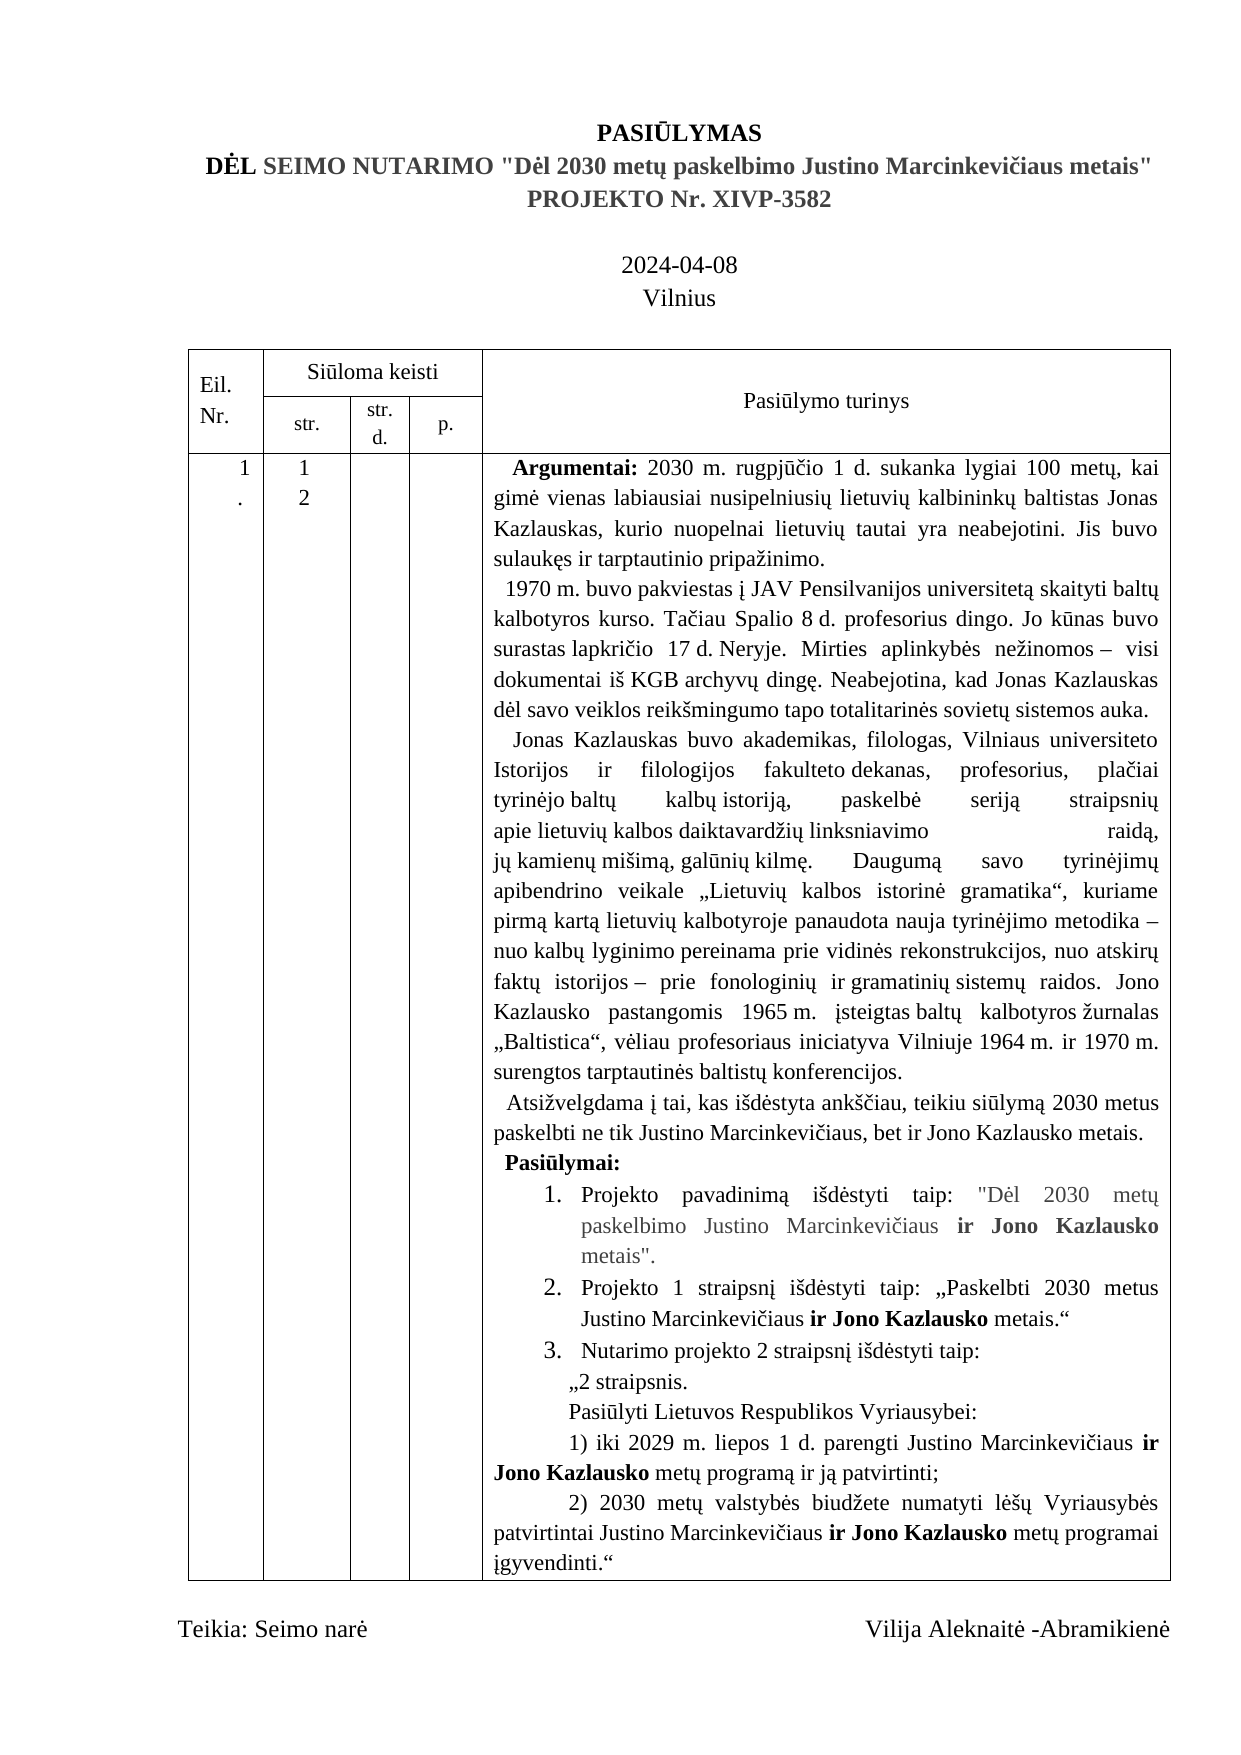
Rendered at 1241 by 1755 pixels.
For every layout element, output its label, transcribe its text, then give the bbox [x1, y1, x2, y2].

text PASIŪLYMAS [177, 118, 1181, 147]
table_cell Argumentai: 2030 m. rugpjūčio 1 d. sukanka lygiai 100 metų, kai gimė vienas labiausiai nusipelniusių lietuvių kalbininkų baltistas Jonas Kazlauskas, kurio nuopelnai lietuvių tautai yra neabejotini. Jis buvo sulaukęs ir tarptautinio pripažinimo. 1970 m. buvo pakviestas į JAV Pensilvanijos universitetą skaityti baltų kalbotyros kurso. Tačiau Spalio 8 d. profesorius dingo. Jo kūnas buvo surastas lapkričio 17 d. Neryje. Mirties aplinkybės nežinomos – visi dokumentai iš KGB archyvų dingę. Neabejotina, kad Jonas Kazlauskas dėl savo veiklos reikšmingumo tapo totalitarinės sovietų sistemos auka. Jonas Kazlauskas buvo akademikas, filologas, Vilniaus universiteto Istorijos ir filologijos fakulteto dekanas, profesorius, plačiai tyrinėjo baltų kalbų istoriją, paskelbė seriją straipsnių apie lietuvių kalbos daiktavardžių linksniavimo raidą, jų kamienų mišimą, galūnių kilmę. Daugumą savo tyrinėjimų apibendrino veikale „Lietuvių kalbos istorinė gramatika“, kuriame pirmą kartą lietuvių kalbotyroje panaudota nauja tyrinėjimo metodika – nuo kalbų lyginimo pereinama prie vidinės rekonstrukcijos, nuo atskirų faktų istorijos – prie fonologinių ir gramatinių sistemų raidos. Jono Kazlausko pastangomis 1965 m. įsteigtas baltų kalbotyros žurnalas „Baltistica“, vėliau profesoriaus iniciatyva Vilniuje 1964 m. ir 1970 m. surengtos tarptautinės baltistų konferencijos. Atsižvelgdama į tai, kas išdėstyta ankščiau, teikiu siūlymą 2030 metus paskelbti ne tik Justino Marcinkevičiaus, bet ir Jono Kazlausko metais. Pasiūlymai: Projekto pavadinimą išdėstyti taip: "Dėl 2030 metų paskelbimo Justino Marcinkevičiaus ir Jono Kazlausko metais". Projekto 1 straipsnį išdėstyti taip: „Paskelbti 2030 metus Justino Marcinkevičiaus ir Jono Kazlausko metais.“ Nutarimo projekto 2 straipsnį išdėstyti taip: „2 straipsnis. Pasiūlyti Lietuvos Respublikos Vyriausybei: 1) iki 2029 m. liepos 1 d. parengti Justino Marcinkevičiaus ir Jono Kazlausko metų programą ir ją patvirtinti; 2) 2030 metų valstybės biudžete numatyti lėšų Vyriausybės patvirtintai Justino Marcinkevičiaus ir Jono Kazlausko metų programai įgyvendinti.“ [483, 454, 1170, 1580]
table_cell 1 2 [264, 454, 350, 1580]
table_header Eil. Nr. [189, 350, 263, 453]
text DĖL SEIMO NUTARIMO "Dėl 2030 metų paskelbimo Justino Marcinkevičiaus metais" PROJEKTO Nr. XIVP-3582 [177, 151, 1181, 213]
table_cell [189, 454, 263, 1580]
table_cell [351, 454, 409, 1580]
table_header Siūloma keisti [264, 350, 482, 396]
table_cell str. d. [351, 397, 409, 453]
table_cell str. [264, 397, 350, 453]
table_header Pasiūlymo turinys [483, 350, 1170, 453]
table_cell p. [410, 397, 482, 453]
text 2024-04-08 [177, 250, 1181, 279]
table_cell [410, 454, 482, 1580]
text Vilnius [177, 283, 1181, 312]
text Teikia: Seimo narė Vilija Aleknaitė -Abramikienė [177, 1614, 1181, 1643]
